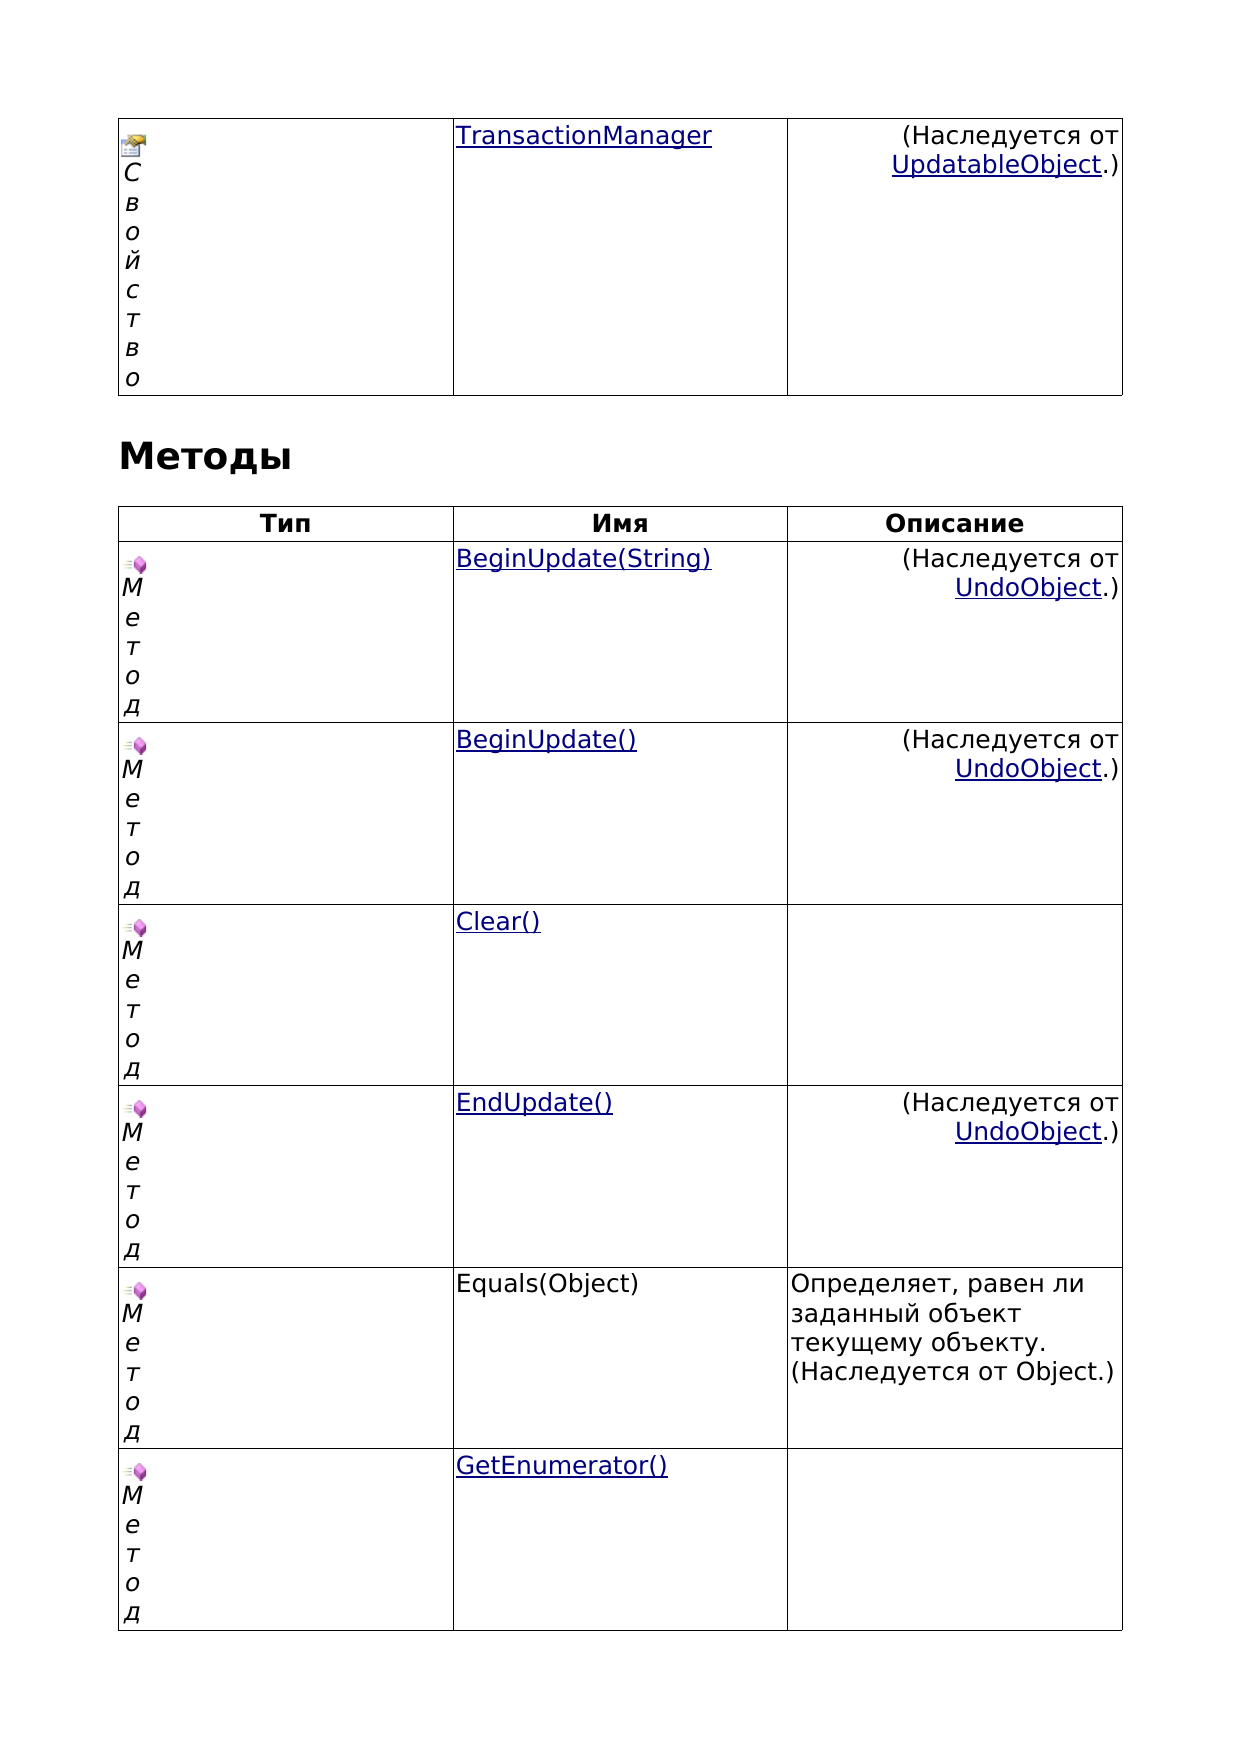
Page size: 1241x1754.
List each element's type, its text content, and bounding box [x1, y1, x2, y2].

table_cell (Наследуется от UndoObject.) [788, 723, 1122, 904]
table_cell [119, 1268, 453, 1448]
table_cell BeginUpdate() [454, 723, 787, 904]
table_header Тип [119, 507, 453, 541]
table_cell Equals(Object) [454, 1268, 787, 1448]
table_cell [119, 1086, 453, 1267]
subtitle Методы [118, 435, 1122, 478]
table_cell GetEnumerator() [454, 1449, 787, 1629]
table_cell [119, 542, 453, 722]
table_cell (Наследуется от UndoObject.) [788, 1086, 1122, 1267]
picture [121, 1282, 147, 1300]
picture [121, 133, 147, 159]
table_cell EndUpdate() [454, 1086, 787, 1267]
table_cell [119, 119, 453, 395]
picture [121, 556, 147, 574]
table_cell (Наследуется от UpdatableObject.) [788, 119, 1122, 395]
picture [121, 1100, 147, 1118]
table_cell (Наследуется от UndoObject.) [788, 542, 1122, 722]
table_cell Определяет, равен ли заданный объект текущему объекту. (Наследуется от Object.) [788, 1268, 1122, 1448]
table_cell Clear() [454, 905, 787, 1085]
table_cell TransactionManager [454, 119, 787, 395]
table_cell [119, 723, 453, 904]
table_header Описание [788, 507, 1122, 541]
table_cell [119, 1449, 453, 1629]
table_cell [788, 1449, 1122, 1629]
picture [121, 1463, 147, 1481]
table_cell [788, 905, 1122, 1085]
picture [121, 919, 147, 937]
table_header Имя [454, 507, 787, 541]
picture [121, 737, 147, 755]
table_cell BeginUpdate(String) [454, 542, 787, 722]
table_cell [119, 905, 453, 1085]
